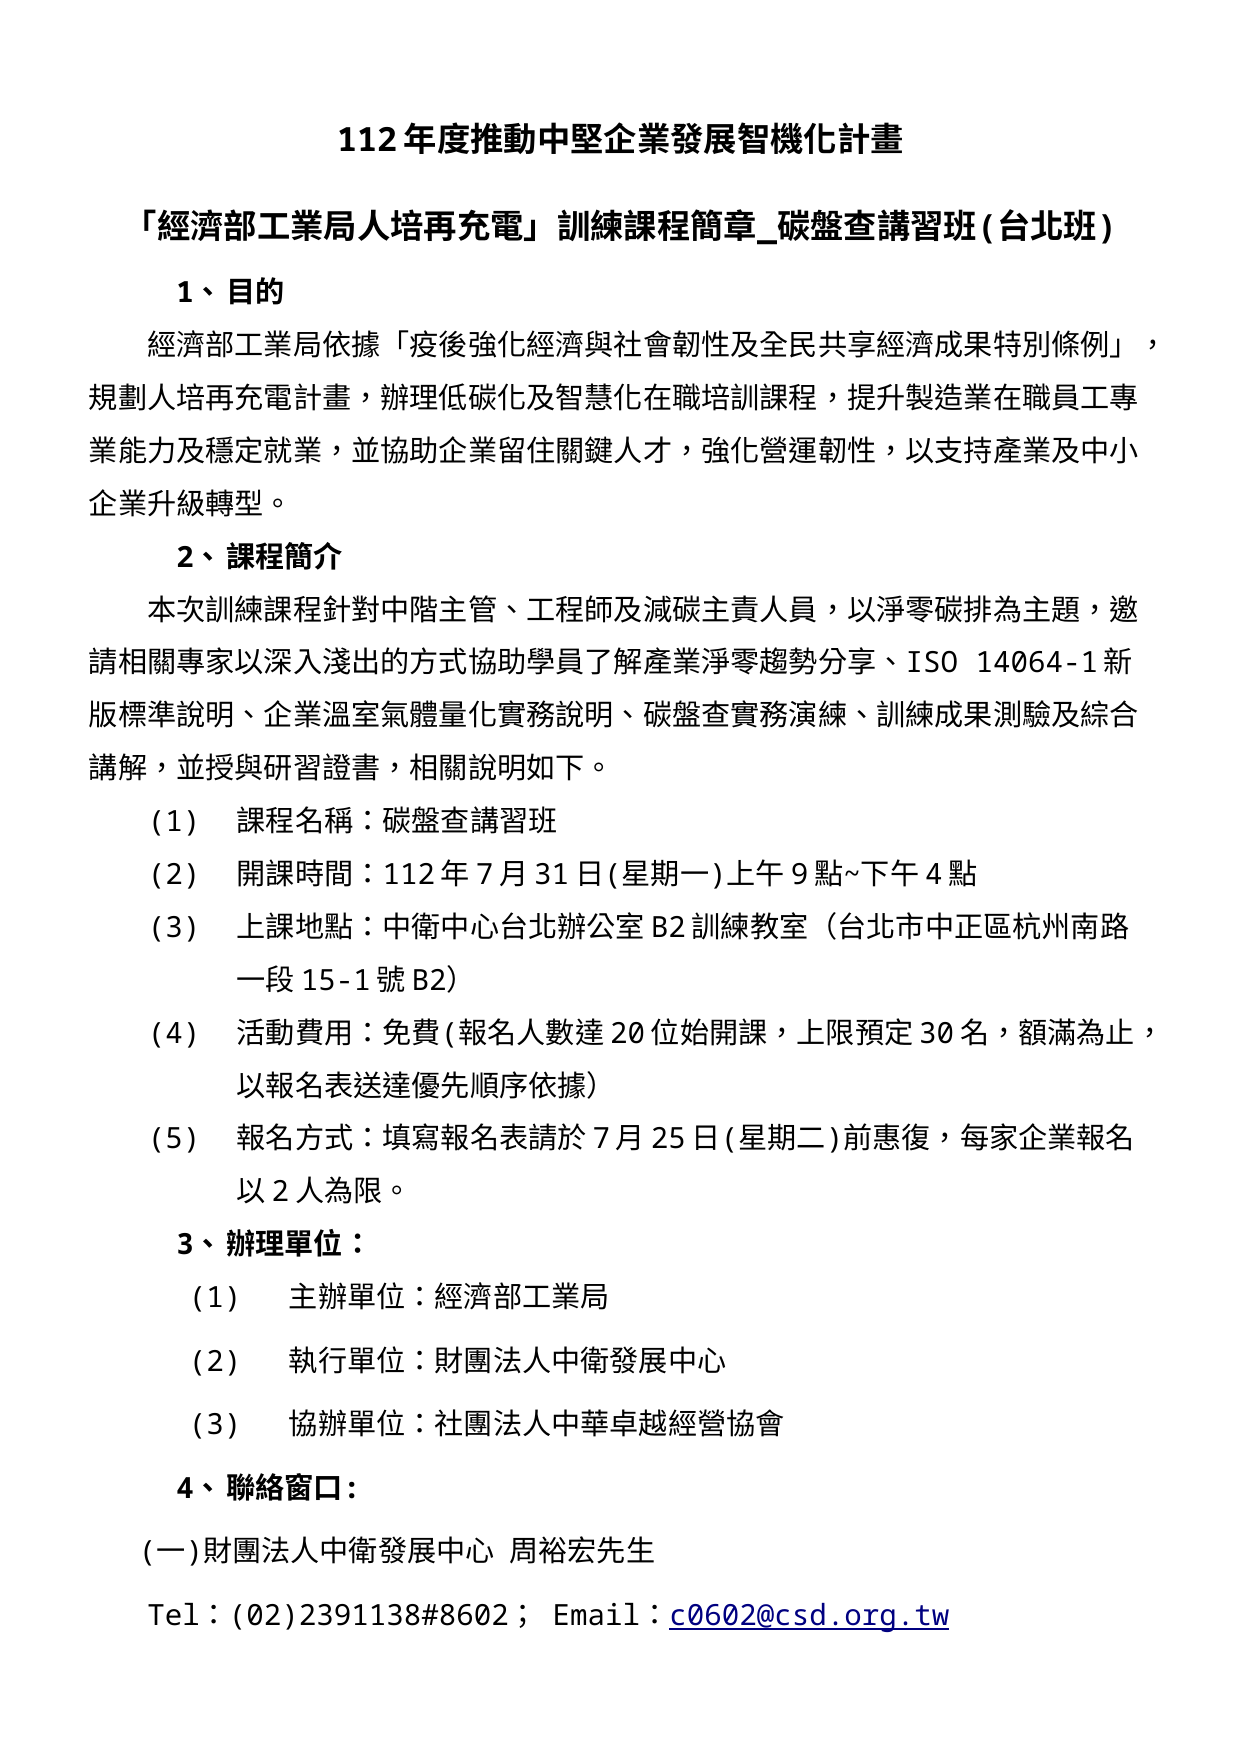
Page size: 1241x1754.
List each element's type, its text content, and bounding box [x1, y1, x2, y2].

text Tel：(02)2391138#8602； Email：c0602@csd.org.tw [89, 1591, 1152, 1634]
list 主辦單位：經濟部工業局 [189, 1274, 1152, 1316]
list 聯絡窗口: [176, 1464, 1152, 1507]
list 辦理單位： [176, 1221, 1152, 1263]
text (一)財團法人中衛發展中心 周裕宏先生 [139, 1528, 1152, 1570]
text 經濟部工業局依據「疫後強化經濟與社會韌性及全民共享經濟成果特別條例」，規劃人培再充電計畫，辦理低碳化及智慧化在職培訓課程，提升製造業在職員工專業能力及穩定就業，並協助企業留住關鍵人才，強化營運韌性，以支持產業及中小企業升級轉型。 [89, 322, 1152, 523]
list 報名方式：填寫報名表請於7月25日(星期二)前惠復，每家企業報名以2人為限。 [148, 1115, 1152, 1210]
list 開課時間：112年7月31日(星期一)上午9點~下午4點 [148, 850, 1152, 893]
list 協辦單位：社團法人中華卓越經營協會 [189, 1401, 1152, 1443]
list 課程簡介 [176, 533, 1152, 576]
text 本次訓練課程針對中階主管、工程師及減碳主責人員，以淨零碳排為主題，邀請相關專家以深入淺出的方式協助學員了解產業淨零趨勢分享、ISO 14064-1新版標準說明、企業溫室氣體量化實務說明、碳盤查實務演練、訓練成果測驗及綜合講解，並授與研習證書，相關說明如下。 [89, 586, 1152, 787]
list 執行單位：財團法人中衛發展中心 [189, 1337, 1152, 1379]
list 課程名稱：碳盤查講習班 [148, 797, 1152, 840]
list 上課地點：中衛中心台北辦公室B2訓練教室（台北市中正區杭州南路一段15-1號B2） [148, 903, 1152, 999]
text 112年度推動中堅企業發展智機化計畫 [89, 96, 1152, 158]
text 「經濟部工業局人培再充電」訓練課程簡章_碳盤查講習班(台北班) [89, 182, 1152, 245]
list 活動費用：免費(報名人數達20位始開課，上限預定30名，額滿為止，以報名表送達優先順序依據） [148, 1009, 1152, 1104]
list 目的 [176, 269, 1152, 311]
